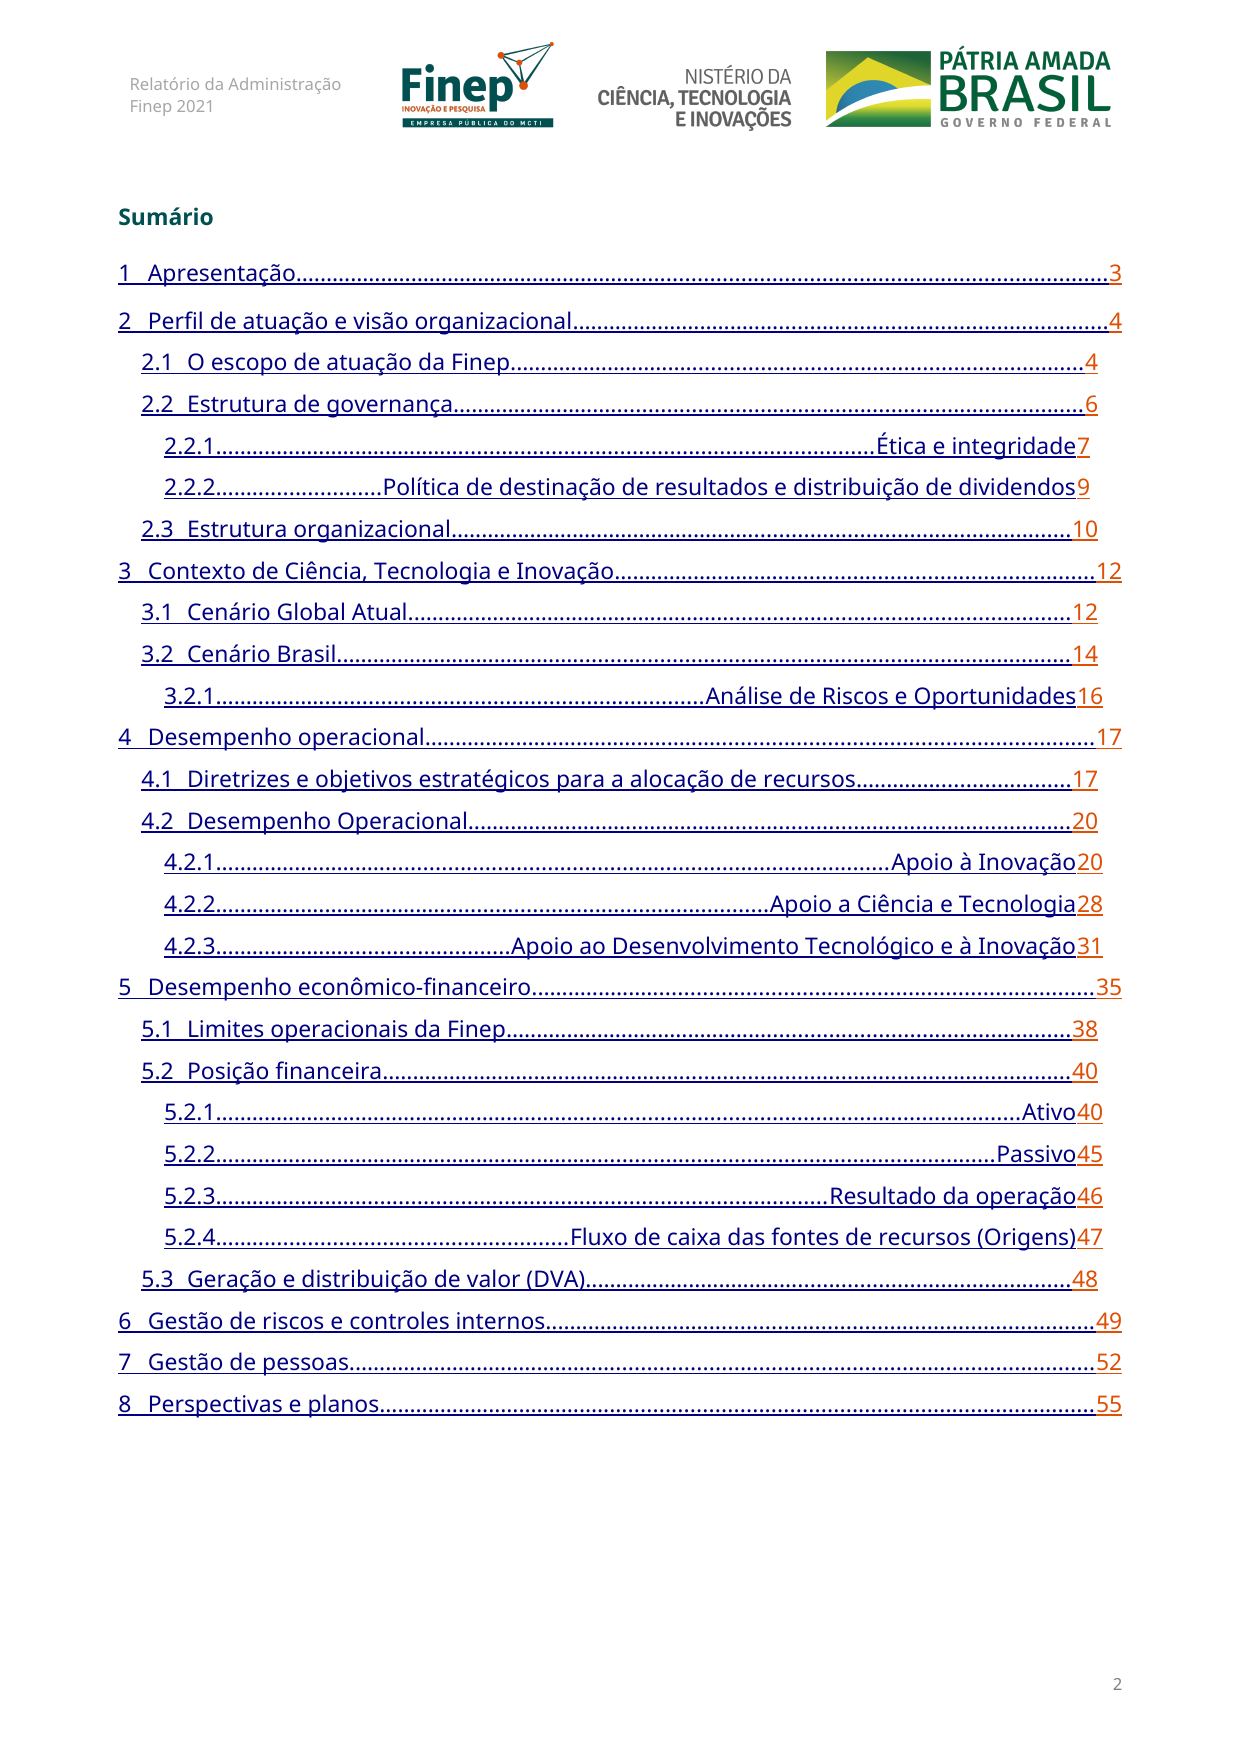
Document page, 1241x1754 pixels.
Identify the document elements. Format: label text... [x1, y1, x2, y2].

text 5 Desempenho econômico-financeiro 35 [118, 971, 1122, 998]
text 2.2.2 Política de destinação de resultados e distribuição de dividendos 9 [164, 471, 1122, 502]
text 4.2.3 Apoio ao Desenvolvimento Tecnológico e à Inovação 31 [164, 929, 1122, 961]
text 5.2.3 Resultado da operação 46 [164, 1179, 1122, 1211]
text 5.3 Geração e distribuição de valor (DVA) 48 [141, 1263, 1122, 1294]
text 5.2.2 Passivo 45 [164, 1138, 1122, 1169]
text 2.1 O escopo de atuação da Finep 4 [141, 346, 1122, 377]
text 3.2 Cenário Brasil 14 [141, 638, 1122, 669]
text 4.1 Diretrizes e objetivos estratégicos para a alocação de recursos 17 [141, 763, 1122, 794]
picture [402, 42, 1111, 131]
text 4.2 Desempenho Operacional 20 [141, 804, 1122, 836]
text 5.1 Limites operacionais da Finep 38 [141, 1013, 1122, 1044]
text 8 Perspectivas e planos 55 [118, 1388, 1122, 1414]
text Sumário [118, 200, 1196, 232]
text 4 Desempenho operacional 17 [118, 721, 1122, 748]
text 5.2.4 Fluxo de caixa das fontes de recursos (Origens) 47 [164, 1221, 1122, 1252]
text 2.3 Estrutura organizacional 10 [141, 513, 1122, 544]
text 4.2.2 Apoio a Ciência e Tecnologia 28 [164, 888, 1122, 919]
text 2 Perfil de atuação e visão organizacional 4 [118, 304, 1122, 331]
text 1 Apresentação 3 [118, 257, 1122, 283]
text 7 Gestão de pessoas 52 [118, 1346, 1122, 1373]
text 2.2 Estrutura de governança 6 [141, 388, 1122, 419]
text 3 Contexto de Ciência, Tecnologia e Inovação 12 [118, 554, 1122, 581]
text 2.2.1 Ética e integridade 7 [164, 429, 1122, 461]
text 5.2 Posição financeira 40 [141, 1054, 1122, 1086]
text 6 Gestão de riscos e controles internos 49 [118, 1304, 1122, 1331]
text 3.1 Cenário Global Atual 12 [141, 596, 1122, 627]
text 5.2.1 Ativo 40 [164, 1096, 1122, 1127]
text 4.2.1 Apoio à Inovação 20 [164, 846, 1122, 877]
text 3.2.1 Análise de Riscos e Oportunidades 16 [164, 679, 1122, 711]
